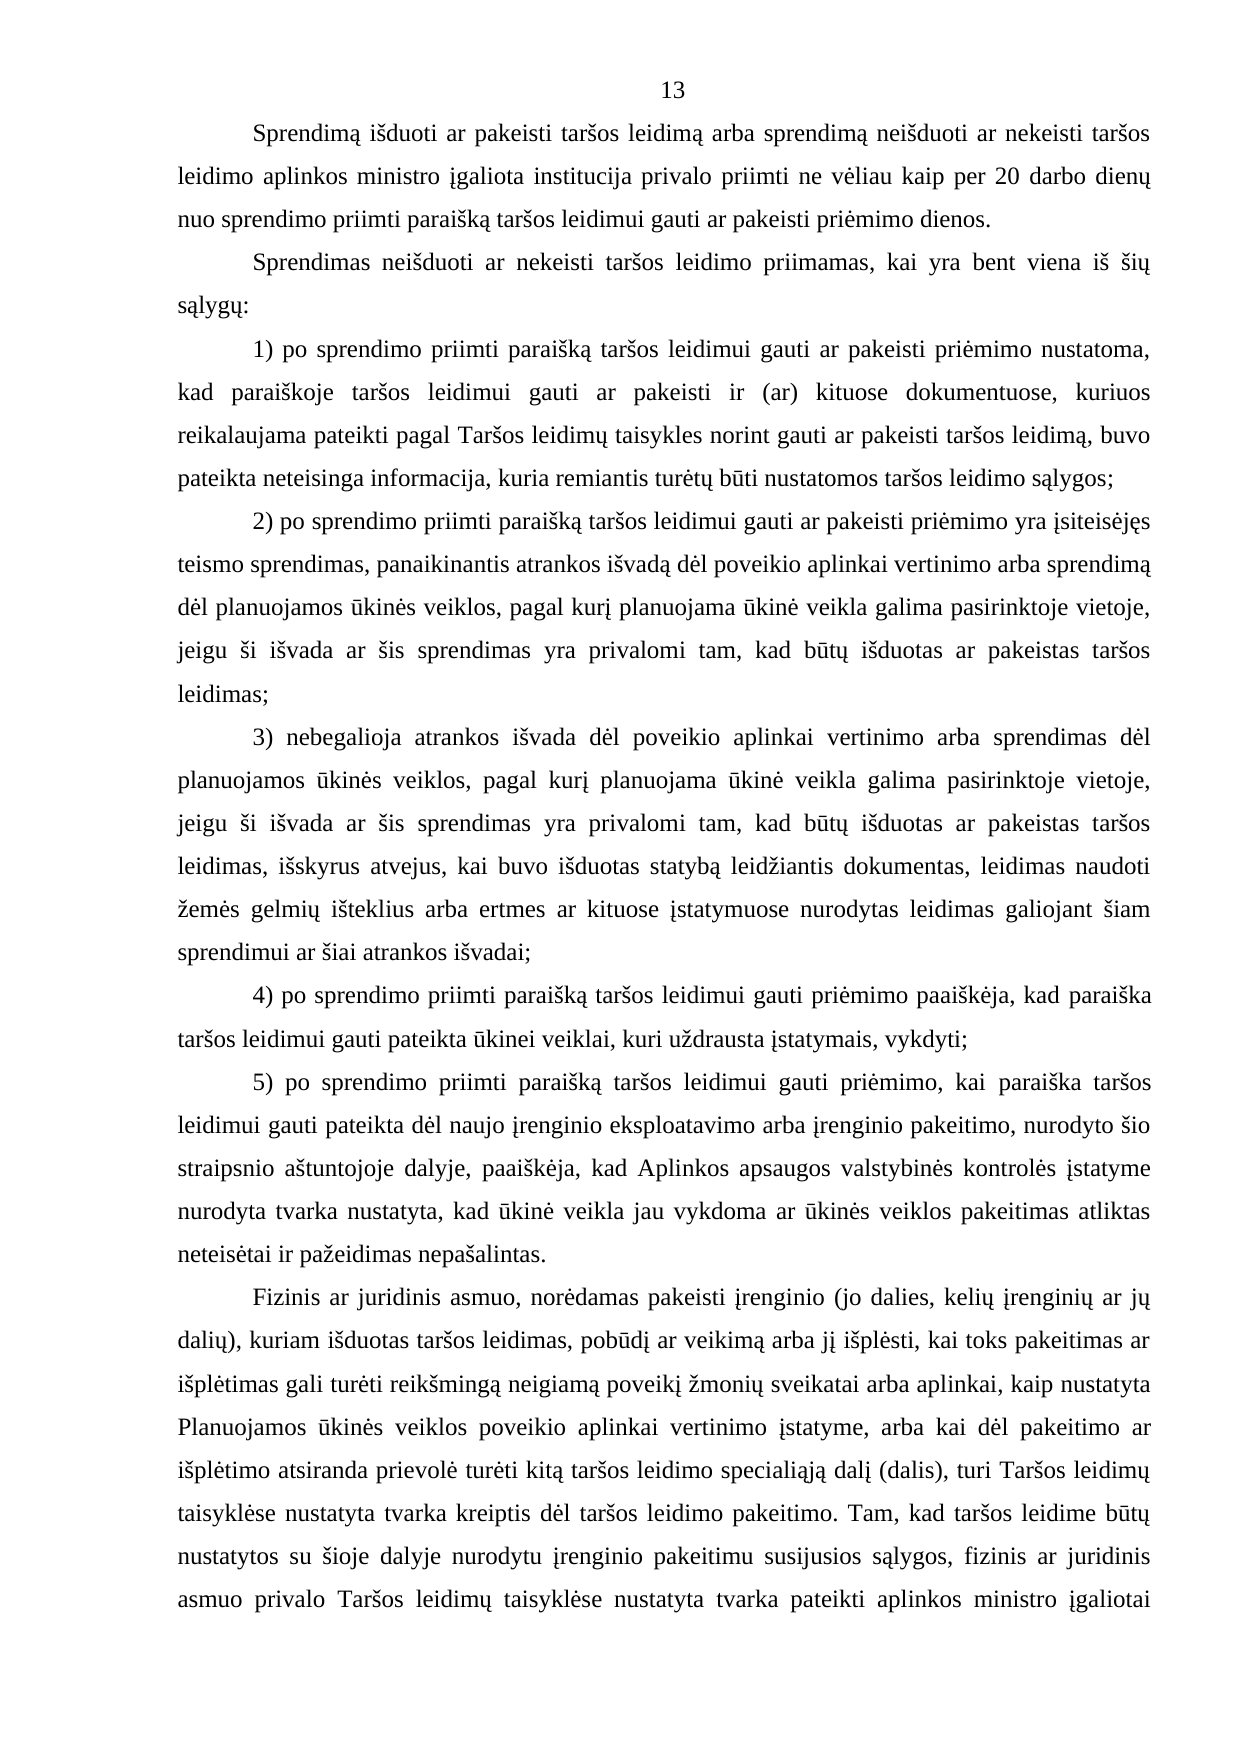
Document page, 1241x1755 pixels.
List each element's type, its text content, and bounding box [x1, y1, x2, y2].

text 4) po sprendimo priimti paraišką taršos leidimui gauti priėmimo paaiškėja, kad paraiška taršos leidimui gauti pateikta ūkinei veiklai, kuri uždrausta įstatymais, vykdyti; [177, 981, 1152, 1052]
text Sprendimą išduoti ar pakeisti taršos leidimą arba sprendimą neišduoti ar nekeisti taršos leidimo aplinkos ministro įgaliota institucija privalo priimti ne vėliau kaip per 20 darbo dienų nuo sprendimo priimti paraišką taršos leidimui gauti ar pakeisti priėmimo dienos. [177, 118, 1152, 233]
text 3) nebegalioja atrankos išvada dėl poveikio aplinkai vertinimo arba sprendimas dėl planuojamos ūkinės veiklos, pagal kurį planuojama ūkinė veikla galima pasirinktoje vietoje, jeigu ši išvada ar šis sprendimas yra privalomi tam, kad būtų išduotas ar pakeistas taršos leidimas, išskyrus atvejus, kai buvo išduotas statybą leidžiantis dokumentas, leidimas naudoti žemės gelmių išteklius arba ertmes ar kituose įstatymuose nurodytas leidimas galiojant šiam sprendimui ar šiai atrankos išvadai; [177, 722, 1152, 966]
text 2) po sprendimo priimti paraišką taršos leidimui gauti ar pakeisti priėmimo yra įsiteisėjęs teismo sprendimas, panaikinantis atrankos išvadą dėl poveikio aplinkai vertinimo arba sprendimą dėl planuojamos ūkinės veiklos, pagal kurį planuojama ūkinė veikla galima pasirinktoje vietoje, jeigu ši išvada ar šis sprendimas yra privalomi tam, kad būtų išduotas ar pakeistas taršos leidimas; [177, 506, 1152, 707]
text Sprendimas neišduoti ar nekeisti taršos leidimo priimamas, kai yra bent viena iš šių sąlygų: [177, 247, 1152, 319]
text 5) po sprendimo priimti paraišką taršos leidimui gauti priėmimo, kai paraiška taršos leidimui gauti pateikta dėl naujo įrenginio eksploatavimo arba įrenginio pakeitimo, nurodyto šio straipsnio aštuntojoje dalyje, paaiškėja, kad Aplinkos apsaugos valstybinės kontrolės įstatyme nurodyta tvarka nustatyta, kad ūkinė veikla jau vykdoma ar ūkinės veiklos pakeitimas atliktas neteisėtai ir pažeidimas nepašalintas. [177, 1067, 1152, 1268]
text Fizinis ar juridinis asmuo, norėdamas pakeisti įrenginio (jo dalies, kelių įrenginių ar jų dalių), kuriam išduotas taršos leidimas, pobūdį ar veikimą arba jį išplėsti, kai toks pakeitimas ar išplėtimas gali turėti reikšmingą neigiamą poveikį žmonių sveikatai arba aplinkai, kaip nustatyta Planuojamos ūkinės veiklos poveikio aplinkai vertinimo įstatyme, arba kai dėl pakeitimo ar išplėtimo atsiranda prievolė turėti kitą taršos leidimo specialiąją dalį (dalis), turi Taršos leidimų taisyklėse nustatyta tvarka kreiptis dėl taršos leidimo pakeitimo. Tam, kad taršos leidime būtų nustatytos su šioje dalyje nurodytu įrenginio pakeitimu susijusios sąlygos, fizinis ar juridinis asmuo privalo Taršos leidimų taisyklėse nustatyta tvarka pateikti aplinkos ministro įgaliotai [177, 1282, 1152, 1613]
text 1) po sprendimo priimti paraišką taršos leidimui gauti ar pakeisti priėmimo nustatoma, kad paraiškoje taršos leidimui gauti ar pakeisti ir (ar) kituose dokumentuose, kuriuos reikalaujama pateikti pagal Taršos leidimų taisykles norint gauti ar pakeisti taršos leidimą, buvo pateikta neteisinga informacija, kuria remiantis turėtų būti nustatomos taršos leidimo sąlygos; [177, 334, 1152, 492]
